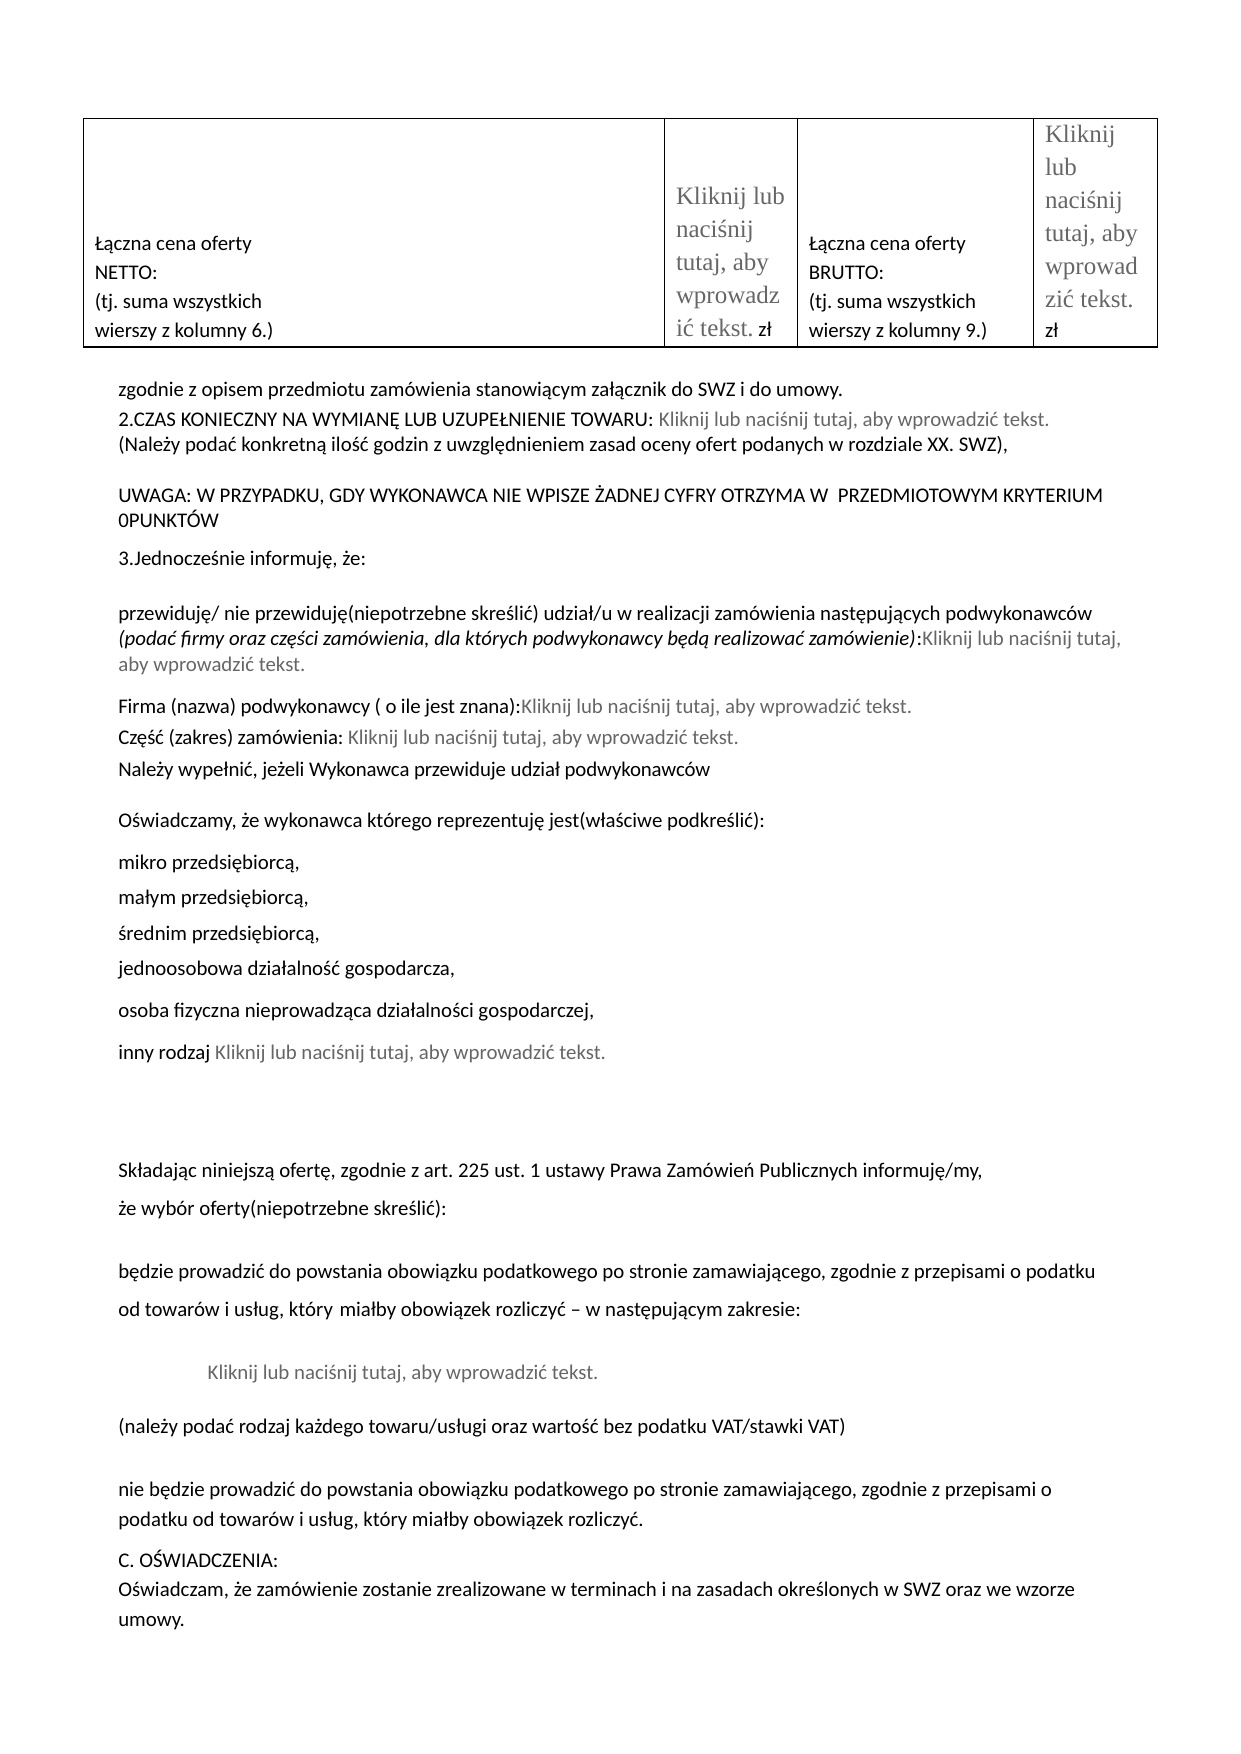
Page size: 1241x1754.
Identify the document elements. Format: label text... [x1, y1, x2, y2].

text Oświadczam, że zamówienie zostanie zrealizowane w terminach i na zasadach określonych w SWZ oraz we wzorze umowy. [118, 1577, 1122, 1631]
text nie będzie prowadzić do powstania obowiązku podatkowego po stronie zamawiającego, zgodnie z przepisami o podatku od towarów i usług, który miałby obowiązek rozliczyć. [118, 1477, 1122, 1531]
table_cell Łączna cena oferty NETTO: (tj. suma wszystkich wierszy z kolumny 6.) [84, 119, 664, 346]
text Kliknij lub naciśnij tutaj, aby wprowadzić tekst. [118, 1359, 1122, 1385]
table_cell Kliknij lub naciśnij tutaj, aby wprowadzić tekst. zł [1034, 119, 1157, 346]
table_cell Kliknij lub naciśnij tutaj, aby wprowadzić tekst. zł [665, 119, 797, 346]
text średnim przedsiębiorcą, [118, 920, 1122, 945]
text zgodnie z opisem przedmiotu zamówienia stanowiącym załącznik do SWZ i do umowy. [118, 377, 1122, 402]
text Część (zakres) zamówienia: Kliknij lub naciśnij tutaj, aby wprowadzić tekst. [118, 724, 1122, 750]
text małym przedsiębiorcą, [118, 884, 1122, 910]
text Firma (nazwa) podwykonawcy ( o ile jest znana):Kliknij lub naciśnij tutaj, aby wprowadzić tekst. [118, 693, 1122, 718]
text Należy wypełnić, jeżeli Wykonawca przewiduje udział podwykonawców [118, 756, 1122, 782]
text przewiduję/ nie przewiduję(niepotrzebne skreślić) udział/u w realizacji zamówienia następujących podwykonawców (podać firmy oraz części zamówienia, dla których podwykonawcy będą realizować zamówienie):Kliknij lub naciśnij tutaj, aby wprowadzić tekst. [118, 600, 1122, 676]
text C. OŚWIADCZENIA: [118, 1547, 1122, 1573]
text osoba fizyczna nieprowadząca działalności gospodarczej, [118, 997, 1122, 1022]
list będzie prowadzić do powstania obowiązku podatkowego po stronie zamawiającego, zgodnie z przepisami o podatku od towarów i usług, który miałby obowiązek rozliczyć – w następującym zakresie: [118, 1258, 1122, 1322]
text jednoosobowa działalność gospodarcza, [118, 955, 1122, 981]
text Oświadczamy, że wykonawca którego reprezentuję jest(właściwe podkreślić): [118, 807, 1122, 832]
text inny rodzaj Kliknij lub naciśnij tutaj, aby wprowadzić tekst. [118, 1039, 1122, 1064]
text UWAGA: W PRZYPADKU, GDY WYKONAWCA NIE WPISZE ŻADNEJ CYFRY OTRZYMA W PRZEDMIOTOWYM KRYTERIUM 0PUNKTÓW [118, 482, 1122, 533]
text (Należy podać konkretną ilość godzin z uwzględnieniem zasad oceny ofert podanych w rozdziale XX. SWZ), [118, 431, 1122, 457]
text mikro przedsiębiorcą, [118, 849, 1122, 874]
text 2.CZAS KONIECZNY NA WYMIANĘ LUB UZUPEŁNIENIE TOWARU: Kliknij lub naciśnij tutaj, aby wprowadzić tekst. [118, 406, 1122, 431]
list Składając niniejszą ofertę, zgodnie z art. 225 ust. 1 ustawy Prawa Zamówień Publicznych informuję/my, że wybór oferty(niepotrzebne skreślić): [118, 1157, 1122, 1220]
text (należy podać rodzaj każdego towaru/usługi oraz wartość bez podatku VAT/stawki VAT) [118, 1413, 1122, 1439]
table_cell Łączna cena oferty BRUTTO: (tj. suma wszystkich wierszy z kolumny 9.) [798, 119, 1033, 346]
text 3.Jednocześnie informuję, że: [118, 545, 1122, 571]
